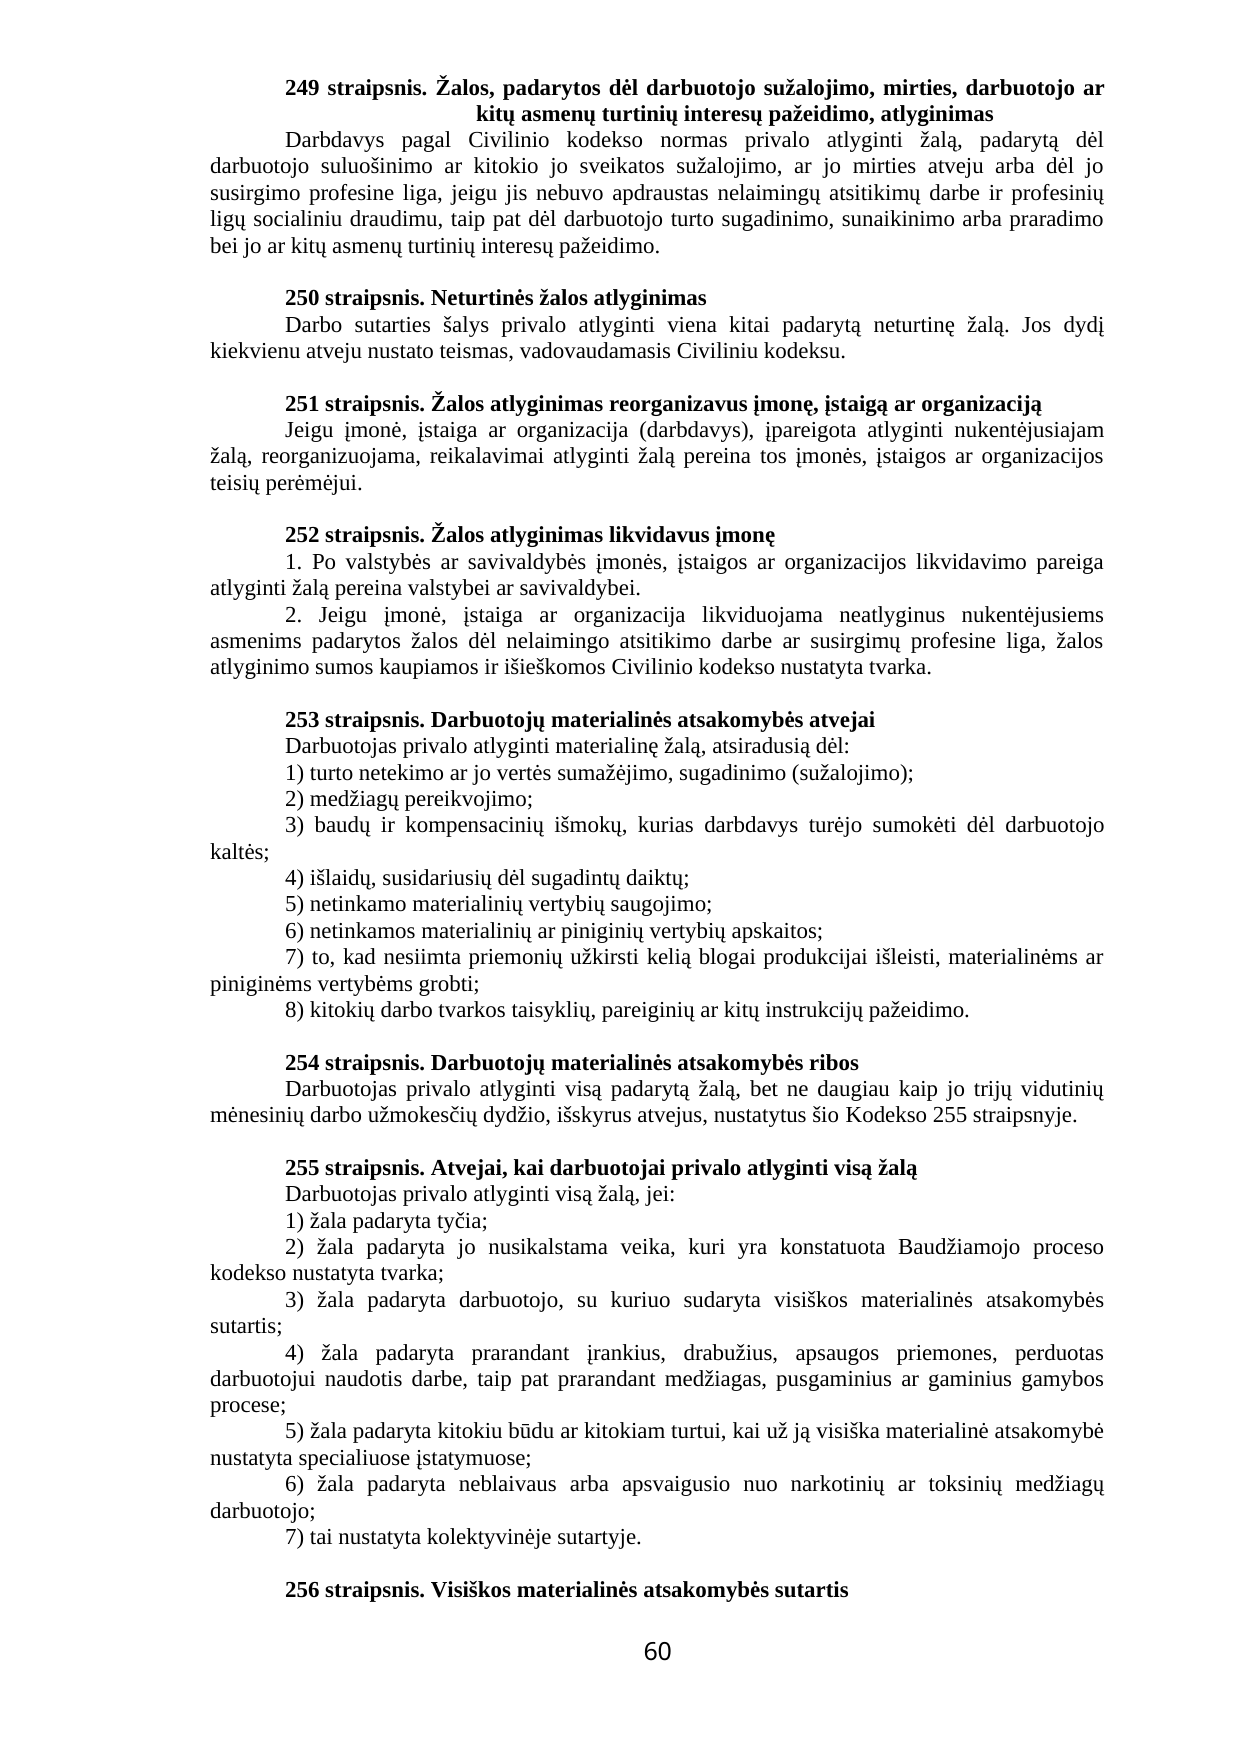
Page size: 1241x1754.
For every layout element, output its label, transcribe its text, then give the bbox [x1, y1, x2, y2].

text 6) žala padaryta neblaivaus arba apsvaigusio nuo narkotinių ar toksinių medžiagų darbuotojo; [210, 1470, 1106, 1523]
text 5) žala padaryta kitokiu būdu ar kitokiam turtui, kai už ją visiška materialinė atsakomybė nustatyta specialiuose įstatymuose; [210, 1418, 1106, 1470]
text Darbdavys pagal Civilinio kodekso normas privalo atlyginti žalą, padarytą dėl darbuotojo suluošinimo ar kitokio jo sveikatos sužalojimo, ar jo mirties atveju arba dėl jo susirgimo profesine liga, jeigu jis nebuvo apdraustas nelaimingų atsitikimų darbe ir profesinių ligų socialiniu draudimu, taip pat dėl darbuotojo turto sugadinimo, sunaikinimo arba praradimo bei jo ar kitų asmenų turtinių interesų pažeidimo. [210, 126, 1106, 258]
text 254 straipsnis. Darbuotojų materialinės atsakomybės ribos [210, 1049, 1106, 1075]
text 6) netinkamos materialinių ar piniginių vertybių apskaitos; [210, 917, 1106, 943]
text 251 straipsnis. Žalos atlyginimas reorganizavus įmonę, įstaigą ar organizaciją [285, 390, 1106, 416]
text 3) baudų ir kompensacinių išmokų, kurias darbdavys turėjo sumokėti dėl darbuotojo kaltės; [210, 811, 1106, 864]
text 5) netinkamo materialinių vertybių saugojimo; [210, 891, 1106, 917]
text 4) išlaidų, susidariusių dėl sugadintų daiktų; [210, 864, 1106, 891]
text 1) turto netekimo ar jo vertės sumažėjimo, sugadinimo (sužalojimo); [210, 759, 1106, 785]
text 1) žala padaryta tyčia; [210, 1207, 1106, 1233]
text 2) žala padaryta jo nusikalstama veika, kuri yra konstatuota Baudžiamojo proceso kodekso nustatyta tvarka; [210, 1233, 1106, 1286]
text 8) kitokių darbo tvarkos taisyklių, pareiginių ar kitų instrukcijų pažeidimo. [210, 996, 1106, 1022]
text 7) to, kad nesiimta priemonių užkirsti kelią blogai produkcijai išleisti, materialinėms ar piniginėms vertybėms grobti; [210, 943, 1106, 996]
text Darbuotojas privalo atlyginti visą padarytą žalą, bet ne daugiau kaip jo trijų vidutinių mėnesinių darbo užmokesčių dydžio, išskyrus atvejus, nustatytus šio kodekso 255 straipsnyje. [210, 1075, 1106, 1128]
text 250 straipsnis. Neturtinės žalos atlyginimas [210, 284, 1106, 311]
text 4) žala padaryta prarandant įrankius, drabužius, apsaugos priemones, perduotas darbuotojui naudotis darbe, taip pat prarandant medžiagas, pusgaminius ar gaminius gamybos procese; [210, 1338, 1106, 1418]
text 252 straipsnis. Žalos atlyginimas likvidavus įmonę [210, 522, 1106, 548]
text 255 straipsnis. Atvejai, kai darbuotojai privalo atlyginti visą žalą [210, 1154, 1106, 1180]
text 7) tai nustatyta kolektyvinėje sutartyje. [210, 1523, 1106, 1549]
text 2) medžiagų pereikvojimo; [210, 785, 1106, 811]
text 2. Jeigu įmonė, įstaiga ar organizacija likviduojama neatlyginus nukentėjusiems asmenims padarytos žalos dėl nelaimingo atsitikimo darbe ar susirgimų profesine liga, žalos atlyginimo sumos kaupiamos ir išieškomos Civilinio kodekso nustatyta tvarka. [210, 601, 1106, 680]
text 256 straipsnis. Visiškos materialinės atsakomybės sutartis [210, 1576, 1106, 1602]
text Darbo sutarties šalys privalo atlyginti viena kitai padarytą neturtinę žalą. Jos dydį kiekvienu atveju nustato teismas, vadovaudamasis Civiliniu kodeksu. [210, 311, 1106, 363]
text 253 straipsnis. Darbuotojų materialinės atsakomybės atvejai [210, 706, 1106, 732]
text 1. Po valstybės ar savivaldybės įmonės, įstaigos ar organizacijos likvidavimo pareiga atlyginti žalą pereina valstybei ar savivaldybei. [210, 548, 1106, 601]
text 3) žala padaryta darbuotojo, su kuriuo sudaryta visiškos materialinės atsakomybės sutartis; [210, 1286, 1106, 1338]
text 249 straipsnis. Žalos, padarytos dėl darbuotojo sužalojimo, mirties, darbuotojo ar kitų asmenų turtinių interesų pažeidimo, atlyginimas [285, 73, 1106, 126]
text Darbuotojas privalo atlyginti visą žalą, jei: [210, 1180, 1106, 1207]
text Darbuotojas privalo atlyginti materialinę žalą, atsiradusią dėl: [210, 732, 1106, 759]
text Jeigu įmonė, įstaiga ar organizacija (darbdavys), įpareigota atlyginti nukentėjusiajam žalą, reorganizuojama, reikalavimai atlyginti žalą pereina tos įmonės, įstaigos ar organizacijos teisių perėmėjui. [210, 416, 1106, 495]
